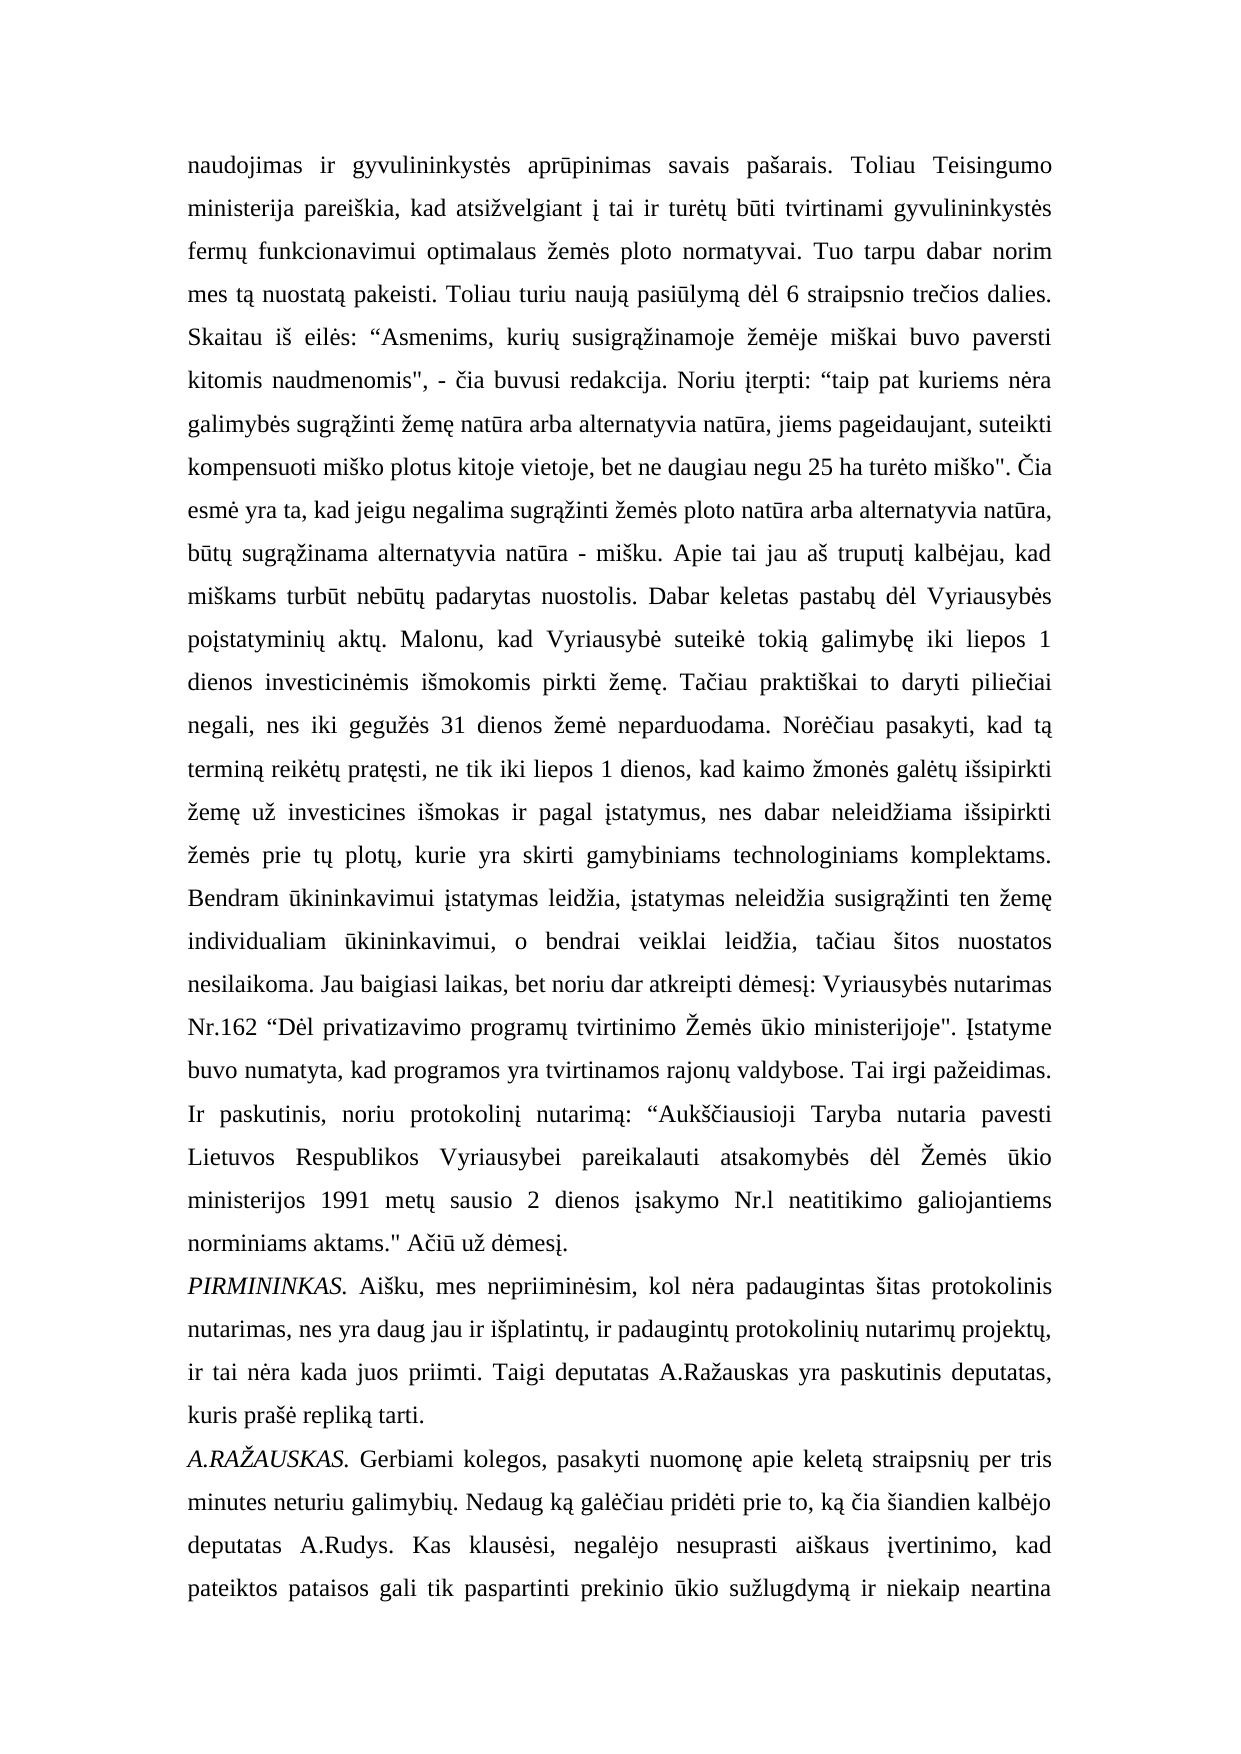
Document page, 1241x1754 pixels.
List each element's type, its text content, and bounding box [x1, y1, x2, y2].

text PIRMININKAS. Aišku, mes nepriiminėsim, kol nėra padaugintas šitas protokolinis nutarimas, nes yra daug jau ir išplatintų, ir padaugintų protokolinių nutarimų projektų, ir tai nėra kada juos priimti. Taigi deputatas A.Ražauskas yra paskutinis deputatas, kuris prašė repliką tarti. [187, 1271, 1053, 1429]
text A.RAŽAUSKAS. Gerbiami kolegos, pasakyti nuomonę apie keletą straipsnių per tris minutes neturiu galimybių. Nedaug ką galėčiau pridėti prie to, ką čia šiandien kalbėjo deputatas A.Rudys. Kas klausėsi, negalėjo nesuprasti aiškaus įvertinimo, kad pateiktos pataisos gali tik paspartinti prekinio ūkio sužlugdymą ir niekaip neartina [187, 1444, 1053, 1602]
text naudojimas ir gyvulininkystės aprūpinimas savais pašarais. Toliau Teisingumo ministerija pareiškia, kad atsižvelgiant į tai ir turėtų būti tvirtinami gyvulininkystės fermų funkcionavimui optimalaus žemės ploto normatyvai. Tuo tarpu dabar norim mes tą nuostatą pakeisti. Toliau turiu naują pasiūlymą dėl 6 straipsnio trečios dalies. Skaitau iš eilės: “Asmenims, kurių susigrąžinamoje žemėje miškai buvo paversti kitomis naudmenomis", - čia buvusi redakcija. Noriu įterpti: “taip pat kuriems nėra galimybės sugrąžinti žemę natūra arba alternatyvia natūra, jiems pageidaujant, suteikti kompensuoti miško plotus kitoje vietoje, bet ne daugiau negu 25 ha turėto miško". Čia esmė yra ta, kad jeigu negalima sugrąžinti žemės ploto natūra arba alternatyvia natūra, būtų sugrąžinama alternatyvia natūra - mišku. Apie tai jau aš truputį kalbėjau, kad miškams turbūt nebūtų padarytas nuostolis. Dabar keletas pastabų dėl Vyriausybės poįstatyminių aktų. Malonu, kad Vyriausybė suteikė tokią galimybę iki liepos 1 dienos investicinėmis išmokomis pirkti žemę. Tačiau praktiškai to daryti piliečiai negali, nes iki gegužės 31 dienos žemė neparduodama. Norėčiau pasakyti, kad tą terminą reikėtų pratęsti, ne tik iki liepos 1 dienos, kad kaimo žmonės galėtų išsipirkti žemę už investicines išmokas ir pagal įstatymus, nes dabar neleidžiama išsipirkti žemės prie tų plotų, kurie yra skirti gamybiniams technologiniams komplektams. Bendram ūkininkavimui įstatymas leidžia, įstatymas neleidžia susigrąžinti ten žemę individualiam ūkininkavimui, o bendrai veiklai leidžia, tačiau šitos nuostatos nesilaikoma. Jau baigiasi laikas, bet noriu dar atkreipti dėmesį: Vyriausybės nutarimas Nr.162 “Dėl privatizavimo programų tvirtinimo Žemės ūkio ministerijoje". Įstatyme buvo numatyta, kad programos yra tvirtinamos rajonų valdybose. Tai irgi pažeidimas. Ir paskutinis, noriu protokolinį nutarimą: “Aukščiausioji Taryba nutaria pavesti Lietuvos Respublikos Vyriausybei pareikalauti atsakomybės dėl Žemės ūkio ministerijos 1991 metų sausio 2 dienos įsakymo Nr.l neatitikimo galiojantiems norminiams aktams." Ačiū už dėmesį. [187, 150, 1053, 1257]
